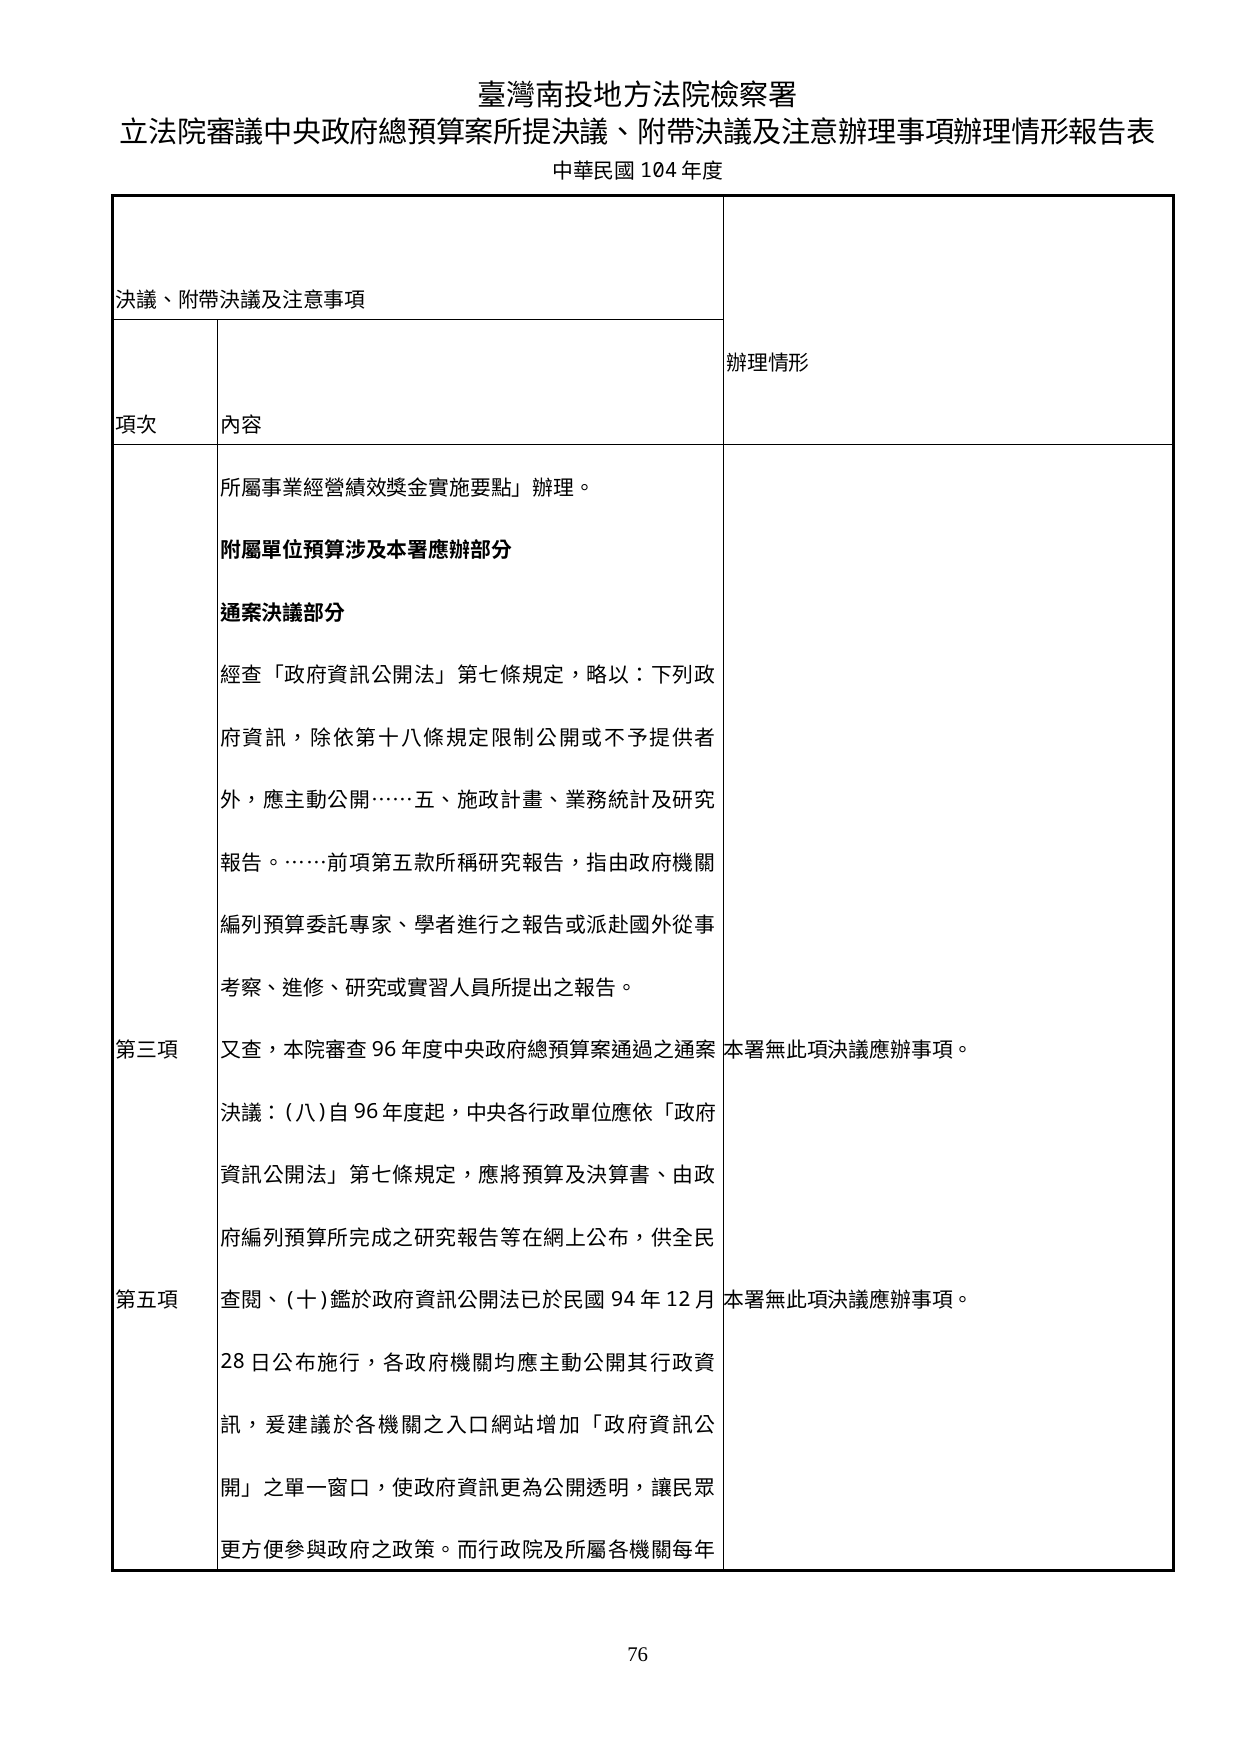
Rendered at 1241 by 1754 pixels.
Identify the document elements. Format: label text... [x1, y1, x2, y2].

table_cell 項次 [114, 320, 217, 444]
table_cell 內容 [218, 320, 723, 444]
table_cell 第二項 第三項 第四項 第五項 第六項 第七項 第八項 第九項 第十項 第十一項 第十二項 第十三項 第十四項 第十五項 第十六項 第十七項 第十八項 第八項 第三項 第五項 第十七項 第二十四項 第一項 第二項 第三項 第四項 第一項 第二項 第三項 [114, 445, 217, 1569]
table_cell 104年度中央政府總預算案針對各機關及所屬統刪項目如下： 1.油料：統刪30%；另隨同減列交通部辦理離島載客船舶油價補貼0.07億元、公路總局辦理公共運輸油價補貼1.05億元。 2.大陸地區旅費：統刪10%。 3.委辦費：除人事行政總處、公務人力發展中心、中央選舉委員會及所屬、公務人員保障暨培訓委員會、警政署及所屬、外交部主管、教育部主管、法務部主管、勞工保險局、職業安全衛生署危險性機械及設備檢查與管理、動植物防疫檢疫局及所屬屠宰衛生檢查、畜禽藥物殘留檢測及檢疫偵測犬業務、衛生福利部落實長照十年計畫、推動長照服務體系及長照服務網業務相關預算、健全緊急醫療照護網絡、健全醫療衛生體系、醫事人力培育與訓練、推動身心障礙醫療復建網絡、社會救助業務、保護服務業務、規劃建立社會工作專業、推動性別暴力防治相關預算、食品藥物管理署科技發展工作及食品藥物管理業務相關預算、社會及家庭署辦理推展身心障礙者福利服務相關預算、文化部主管不刪；智慧財產局、工業局工業技術升級輔導計畫、標準檢驗局及所屬辦理國家度量衡標準實驗室整體運作與發展及民生化學計量標準計畫統刪1%外，其餘統刪10%，其中大陸委員會、考試院、營建署及所屬、消防署及所屬、入出國及移民署、建築研究所、國防部所屬、財政部、國庫署、交通部、中央氣象局、觀光局及所屬、運輸研究所、農業委員會、茶業改良場、疾病管制署、中央健康保險署、社會及家庭署、新竹科學工業園區管理局及所屬、中部科學工業園區管理局及所屬、保險局改以其他項目刪減替代，科目自行調整。 4.一般事務費：除中央研究院、人事行政總處及所屬、國立故宮博物院、中央選舉委員會及所屬、立法院主管、公務人員保障暨培訓委員會、國家文官學院及所屬、監察院、警政署及所屬、外交部主管、體育署、法務部主管、智慧財產局、工業局工業技術升級輔導計畫、勞工保險局、衛生福利部落實長照十年計畫、推動長照服務體系及長照服務網業務相關預算、健全緊急醫療照護網絡、健全醫療衛生體系、醫事人力培育與訓練、推動身心障礙醫療復建網絡、社會救助業務、保護服務業務、規劃建立社會工作專業、推動性別暴力防治相關預算、食品藥物管理署科技發展工作及食品藥物管理業務相關預算、中央健康保險署、社會及家庭署辦理推展身心障礙者福利服務相關預算、國軍退除役官兵輔導委員會聘用照顧服務員及護理人員相關預算不刪外，其餘統刪5%，其中總統府、國家發展委員會、國家通訊傳播委員會、公務人員退休撫卹基金監理委員會、營建署及所屬、消防署及所屬、空中勤務總隊、國防部所屬、賦稅署、臺北國稅局、高雄國稅局、北區國稅局及所屬、中區國稅局及所屬、南區國稅局及所屬、關務署及所屬、財政資訊中心、教育部、國家圖書館、國立公共資訊圖書館、國立教育廣播電臺、國立海洋科技博物館、中小企業處、交通部、民用航空局、中央氣象局、觀光局及所屬、運輸研究所、原子能委員會、放射性物料管理局、核能研究所、水土保持局、農業試驗所、林業試驗所、種苗改良繁殖場、桃園區農業改良場、花蓮區農業改良場、衛生福利部、社會及家庭署、環境檢驗所、環境保護人員訓練所、海岸巡防署主管、新竹科學工業園區管理局及所屬、證券期貨局改以其他項目刪減替代，科目自行調整。 5.軍事裝備設施、房屋建築、車輛及辦公器具、設施及機械設備養護費：除人事行政總處及所屬、國立故宮博物院、中央選舉委員會及所屬、立法院主管、公務人員保障暨培訓委員會、國家文官學院及所屬、監察院、警政署及所屬、中央警察大學設施及機械設備養護費、外交部駐外機構業務計畫、體育署、法務部主管、衛生福利部落實長照十年計畫、推動長照服務體系及長照服務網業務相關預算、保護服務業務相關預算、食品藥物管理署科技發展工作及食品藥物管理業務相關預算、海洋巡防總局艦艇歲修及機械儀器養護費不刪外，其餘統刪5%，其中國家安全會議、國史館臺灣文獻館、中央研究院、行政院、主計總處、國家發展委員會、考試院、公務人員退休撫卹基金監理委員會、內政部、營建署及所屬、消防署及所屬、入出國及移民署、國防部所屬、財政部、國庫署、賦稅署、臺北國稅局、高雄國稅局、北區國稅局及所屬、中區國稅局及所屬、南區國稅局及所屬、關務署及所屬、財政資訊中心、國家圖書館、國立公共資訊圖書館、國立教育廣播電臺、國立海洋科技博物館、交通部、民用航空局、中央氣象局、觀光局及所屬、運輸研究所、公路總局及所屬、原子能委員會、放射性物料管理局、農業委員會、水土保持局、林業試驗所、特有生物研究保育中心、漁業署及所屬、衛生福利部、疾病管制署、中央健康保險署、環境保護署、環境檢驗所、環境保護人員訓練所、海岸巡防署主管、新竹科學工業園區管理局及所屬改以其他項目刪減替代，科目自行調整。 6.國內旅費：除中央研究院、人事行政總處及所屬、國立故宮博物院、中央選舉委員會及所屬、公務人員保障暨培訓委員會、國家文官學院及所屬、監察院主管、警政署及所屬、體育署、法務部主管、工業局工業技術升級輔導計畫、衛生福利部落實長照十年計畫、推動長照服務體系及長照服務網業務相關預算、健全緊急醫療照護網絡、健全醫療衛生體系、醫事人力培育與訓練、推動身心障礙醫療復建網絡、社會救助業務、保護服務業務、規劃建立社會工作專業相關預算、食品藥物管理署科技發展工作及食品藥物管理業務相關預算、社會及家庭署辦理推展身心障礙者福利服務相關預算不刪外，其餘統刪5%，其中國史館臺灣文獻館、主計總處、國家發展委員會、考試院、內政部、營建署及所屬、消防署及所屬、役政署、入出國及移民署、空中勤務總隊、國防部所屬、賦稅署、臺北國稅局、高雄國稅局、北區國稅局及所屬、中區國稅局及所屬、南區國稅局及所屬、關務署及所屬、財政資訊中心、國家圖書館、國立公共資訊圖書館、國立教育廣播電臺、國立海洋科技博物館、交通部、中央氣象局、觀光局及所屬、運輸研究所、公路總局及所屬、原子能委員會、放射性物料管理局、農業委員會、水土保持局、衛生福利部、疾病管制署、社會及家庭署、環境保護署、環境檢驗所、環境保護人員訓練所、新竹科學工業園區管理局及所屬、檢查局、臺灣省政府改以其他項目刪減替代，科目自行調整。 7.國外旅費：除中央研究院、人事行政總處及所屬、國立故宮博物院、中央選舉委員會及所屬、立法院主管委員國會交流事務費、公務人員保障暨培訓委員會、國家文官學院及所屬、監察院、警政署及所屬、中央警察大學、外交部主管、體育署、法務部主管、衛生福利部落實長照十年計畫、推動長照服務體系及長照服務網業務相關預算、推動身心障礙醫療復建網絡、保護服務業務相關預算、食品藥物管理署科技發展工作及食品藥物管理業務相關預算、社會及家庭署辦理推展身心障礙者福利服務相關預算、文化部主管不刪外，其餘統刪5%，其中行政院、主計總處、國家發展委員會、檔案管理局、飛航安全調查委員會、客家委員會及所屬、考試院、銓敘部、公務人員退休撫卹基金監理委員會、公務人員退休撫卹基金管理委員會、審計部、內政部、營建署及所屬、消防署及所屬、役政署、入出國及移民署、建築研究所、空中勤務總隊、國防部所屬、財政部、國庫署、賦稅署、臺北國稅局、高雄國稅局、北區國稅局及所屬、中區國稅局及所屬、南區國稅局及所屬、財政資訊中心、教育部、國民及學前教育署、青年發展署、國家圖書館、國立公共資訊圖書館、國立教育廣播電臺、國家教育研究院、國立海洋科技博物館、工業局、標準檢驗局及所屬、智慧財產局、水利署及所屬、中央地質調查所、交通部、民用航空局、中央氣象局、觀光局及所屬、運輸研究所、公路總局及所屬、勞工保險局、勞動力發展署及所屬、職業安全衛生署、勞動及職業安全衛生研究所、僑務委員會、原子能委員會、輻射偵測中心、放射性物料管理局、核能研究所、農業委員會、林務局、水土保持局、農業試驗所、林業試驗所、水產試驗所、畜產試驗所、家畜衛生試驗所、特有生物研究保育中心、種苗改良繁殖場、高雄區農業改良場、漁業署及所屬、動植物防疫檢疫局及所屬、農糧署及所屬、衛生福利部、疾病管制署、中央健康保險署、社會及家庭署、環境檢驗所、環境保護人員訓練所、新竹科學工業園區管理局及所屬、中部科學工業園區管理局及所屬、南部科學工業園區管理局及所屬、檢查局、臺灣省政府、臺灣省諮議會、福建省政府改以其他項目刪減替代，科目自行調整。 8.出國教育訓練費：除中央研究院、人事行政總處及所屬、中央選舉委員會及所屬、公務人員保障暨培訓委員會、國家文官學院及所屬、警政署及所屬、外交部駐外機構業務計畫、法務部主管、食品藥物管理署科技發展工作及食品藥物管理業務相關預算、文化部主管不刪外，其餘統刪5%，其中主計總處、國家發展委員會、公平交易委員會、飛航安全調查委員會、消防署及所屬、空中勤務總隊、國防部所屬、財政部、關務署及所屬、交通部、中央氣象局、原子能委員會、核能研究所、農業委員會、農業試驗所、水產試驗所、畜產試驗所、家畜衛生試驗所、特有生物研究保育中心、種苗改良繁殖場、臺中區農業改良場、臺南區農業改良場、高雄區農業改良場、花蓮區農業改良場、衛生福利部、疾病管制署、環境保護署、檢查局改以其他項目刪減替代，科目自行調整。 9.設備及投資：除資產作價投資、中央研究院、人事行政總處及所屬、中央選舉委員會及所屬、立法院主管、公務人員保障暨培訓委員會基本行政維持、國家文官學院及所屬、監察院、審計部、警政署及所屬、中央警察大學房屋建築及設備費、外交部駐外機構業務計畫、購置駐外機構館舍計畫與汰換駐外機構公務車預算、法務部主管、勞工保險局、動植物防疫檢疫局高雄分局檢疫行政大樓興建工程、衛生福利部健全緊急醫療照護網絡、健全醫療衛生體系、醫事人力培育與訓練、社會救助業務、保護服務業務相關預算、食品藥物管理署科技發展工作及食品藥物管理業務相關預算、中央健康保險署、社會及家庭署辦理推展身心障礙者福利服務相關預算、海岸巡防署臺北港海巡基地、海洋巡防總局艦艇大修經費及強化海巡編裝發展方案不刪；科技部增撥國家科學技術發展基金統刪1%；文化部主管統刪3%；國立故宮博物院故宮南部院區籌建計畫統刪4%；教育部主管統刪7%外，其餘統刪8%，其中司法院、最高法院、最高行政法院、臺北高等行政法院、臺中高等行政法院、高雄高等行政法院、公務員懲戒委員會、法官學院、智慧財產法院、臺灣高等法院、臺灣高等法院臺中分院、臺灣高等法院臺南分院、臺灣高等法院高雄分院、臺灣高等法院花蓮分院、臺灣臺北地方法院、臺灣士林地方法院、臺灣新北地方法院、臺灣桃園地方法院、臺灣新竹地方法院、臺灣苗栗地方法院、臺灣臺中地方法院、臺灣南投地方法院、臺灣雲林地方法院、臺灣嘉義地方法院、臺灣高雄地方法院、臺灣屏東地方法院、臺灣臺東地方法院、臺灣花蓮地方法院、臺灣宜蘭地方法院、臺灣基隆地方法院、臺灣澎湖地方法院、臺灣高雄少年及家事法院、福建高等法院金門分院、福建金門地方法院、福建連江地方法院、考試院、公務人員退休撫卹基金監理委員會、內政部、役政署、國防部、財政部、賦稅署、臺北國稅局、高雄國稅局、北區國稅局及所屬、中區國稅局及所屬、南區國稅局及所屬、國有財產署及所屬、教育部、國民及學前教育署、國家圖書館、國立公共資訊圖書館、國立教育廣播電臺、國立海洋科技博物館、中央氣象局、觀光局及所屬、運輸研究所、公路總局及所屬、蒙藏委員會、農業委員會、家畜衛生試驗所、環境保護署、環境保護人員訓練所、海洋巡防總局、海岸巡防總局及所屬、金融監督管理委員會、銀行局、證券期貨局改以其他項目刪減替代，科目自行調整。 10.對國內團體之捐助與政府機關間之補助：除法律義務支出、中央研究院、警政署及所屬、外交部、教育部主管、法務部主管、勞工保險局、漁業署捐助各級漁會辦理臺灣地區各漁業通訊電臺營運輔導、衛生福利部捐助財團法人國家衛生研究院發展計畫、落實長照十年計畫、推動長照服務體系及長照服務網業務相關預算、社會救助業務、保護服務業務、健全緊急醫療照護網絡、健全醫療衛生體系、醫事人力培育與訓練、食品藥物管理署科技發展工作及食品藥物管理業務相關預算、中央健康保險署、社會及家庭署辦理長期照顧十年計畫及建置長期照顧服務體系暨推展身心障礙者福利服務相關預算、文化部主管、科技部對國家災害防救科技中心、財團法人國家實驗研究院與國家同步輻射研究中心之捐助不刪；經濟部科技預算、智慧財產局、工業局工業技術升級輔導計畫統刪1%外，其餘統刪5%，其中客家委員會及所屬、內政部、營建署及所屬、國防部所屬、交通部、觀光局及所屬、公路總局及所屬、核能研究所、桃園區農業改良場、動植物防疫檢疫局及所屬、環境保護署、新竹科學工業園區管理局及所屬改以其他項目刪減替代，科目自行調整。 11.對地方政府之補助：除法律義務支出、一般性補助款、教育部主管、法務部主管、衛生福利部落實長照十年計畫、推動長照服務體系及長照服務網業務相關預算、社會救助業務、健全緊急醫療照護網絡、食品藥物管理署科技發展工作及食品藥物管理業務相關預算、中央健康保險署、社會及家庭署辦理長期照顧十年計畫及建置長期照顧服務體系暨推展身心障礙者福利服務相關預算、文化部主管不刪外，其餘統刪5%，其中役政署、觀光局及所屬、動植物防疫檢疫局及所屬、衛生福利部改以其他項目刪減替代，科目自行調整。 12.人事費：除退休退職給付、人事行政總處退休公教人員年終慰問金調整準備、國立故宮博物院、中央選舉委員會及所屬、立法院主管（不含委員問政油料補助費）、公務人員保障暨培訓委員會、國家文官學院及所屬、監察院主管、警政署及所屬、外交部主管、體育署、法務部主管不刪；立法院主管委員問政油料補助費統刪30%外，其餘統刪1%，其中中央研究院、主計總處、公務人力發展中心、地方行政研習中心、檔案管理局、飛航安全調查委員會、公共工程委員會、司法院、最高法院、最高行政法院、臺北高等行政法院、臺中高等行政法院、高雄高等行政法院、公務員懲戒委員會、法官學院、智慧財產法院、臺灣高等法院、臺灣高等法院臺中分院、臺灣高等法院臺南分院、臺灣高等法院高雄分院、臺灣高等法院花蓮分院、臺灣臺北地方法院、臺灣士林地方法院、臺灣新北地方法院、臺灣桃園地方法院、臺灣新竹地方法院、臺灣苗栗地方法院、臺灣臺中地方法院、臺灣南投地方法院、臺灣彰化地方法院、臺灣雲林地方法院、臺灣嘉義地方法院、臺灣臺南地方法院、臺灣高雄地方法院、臺灣屏東地方法院、臺灣臺東地方法院、臺灣花蓮地方法院、臺灣宜蘭地方法院、臺灣基隆地方法院、臺灣澎湖地方法院、臺灣高雄少年及家事法院、福建高等法院金門分院、福建金門地方法院、福建連江地方法院、考試院、考選部、消防署及所屬、役政署、入出國及移民署、建築研究所、空中勤務總隊、國防部所屬、國庫署、臺北國稅局、高雄國稅局、北區國稅局及所屬、中區國稅局及所屬、南區國稅局及所屬、國有財產署及所屬、國家圖書館、國立公共資訊圖書館、國立教育廣播電臺、國立海洋科技博物館、水利署及所屬、中央地質調查所、交通部、民用航空局、中央氣象局、觀光局及所屬、運輸研究所、公路總局及所屬、勞動及職業安全衛生研究所、林務局、水土保持局、畜產試驗所、家畜衛生試驗所、茶業改良場、種苗改良繁殖場、桃園區農業改良場、臺南區農業改良場、環境保護署、環境檢驗所、環境保護人員訓練所、海岸巡防署主管、證券期貨局改以其他項目刪減替代，科目自行調整。 13.國庫署「國債付息」減列2 億元。 近來國際原油價格持續重挫，國內汽、柴油價格亦不斷下跌；日前中油再度宣布自2015年1月12日起調降各式汽、柴油價格，其中95無鉛調降為每公升24.6元，較編製104年度中央政府總預算案時按每公升35.1元編列，已有大幅差距；爰予減列104年度中央政府各機關油料費30%；另年度預算執行中，若遇油價大幅波動，則在油料用量之共同標準範圍內，各機關應依以下原則辦理，主計總處並應追蹤控管執行情形： 1.油價下跌時，按實際油價覈實列支，結餘部分並不得移為他用。 2.油價大幅上漲，致所須經費不足時，得以各機關第一預備金支應；若嚴重不敷，得申請動支第二預備金。 針對104年度中央政府總預算中有關「自由經濟示範區」相關預算共計編列75億9,945萬5,000元，包括：國家發展委員會編列1,670萬元、經濟部智慧財產局編列20萬元、行政院農業委員會編列3億8,573萬元、衛生福利部編列1億4,600萬元、經濟特別收入基金1,000萬元、桃園國際機場股份有限公司6,400萬元、臺灣港務股份有限公司34億3,715萬1,000元、航港建設基金35億3,477萬4,000元、農業特別收入基金490萬元。 經查，「自由經濟示範區規劃方案」於102年8月啟動第1階段推動計畫，自貿港區為自由經濟示範區第1階段之核心，惟推動效益卻未如預期，無法彌補我國港埠整體進出口貨物流失量，且入駐港區事業數及進用員工人數未見成長，此外，再以我國自由貿易港區歷年來入駐港區事業家數及進用員工人數觀之，推行自由貿易示範區計畫後，入駐港區事業數及進用員工人數亦未見明顯成長；另示範區104年度關鍵績效指標考核面向不足，且跨機關間衡量標準不一，有欠妥適。 另，有鑑於「自由經濟示範區規劃方案」尚未三讀通過，各部會即逕自編列該預算執行計畫，實有未當。事實上，就政府不斷宣傳國際的案例：韓國仁川自經區言之，現已證明也將面臨推動困難之困境，事實上，由於外國人移住率過低、招商不易、無法吸引國外資金流入，以及對本國企業限制過多等因素，近年來韓國各界對仁川自經區的發展狀況，出現了諸多的批判。而面對中國上海自貿區實施一年來發現，其光環不但嚴重消退，實施成效更是完全不如預期，但台灣卻為了企圖與中國對接，不斷以此推銷台灣自經區的設立優勢，用錯誤的觀念及手段，實難以帶動台灣經濟升級，更無法為台灣悶經濟注入新的成長動力，且因示範區特別條例尚未審議通過。準此，除交通部自由港區等海空港建設、國家發展委員會、經濟部、衛生福利部及行政院農業委員會等既有不涉及落實自由經濟示範區特別條例相關預算得編列執行外，其餘不得編列。 鑑於多數財團法人收入來源主要依賴政府之補助與委辦收入，或以行使公權力特定政策任務為設置目的，且各該薪資待遇均已相當優渥。因此，相關福利經費之支用更應撙節，避免造成外界觀感不佳，或有浪費政府資源之嫌。爰自104年度起，各財團法人除應比照公務人員取消交通補助費外，亦不得再發放高層主管之房屋津貼。 根據審計部102年度中央政府總決算審核報告指出，政府捐助之財團法人總計152個，基金總額高達2,423億8,298萬餘元。然諸多財團法人財源自籌能力不足，高度仰賴政府財源挹注；依決算審核結果，152個財團法人102年度營收來自政府捐補助（不含捐助基金）或委辦之金額高達近470億元，超過年度整體收入之50%。其中有60家政府捐補助及委辦經費占其年度收入比例逾50%，當中有42家超過70%，逾90%者亦不在少數。 事實上，許多財團法人或已達成設置任務，或因時空環境變遷致設立目的已不復存在，或功能重疊，或已不具實質效益……，本院審查102年度中央政府總預算案時決議：「……要求各該主管機關於6個月內針對所捐助財團法人之設置目的、工作計畫、經費運用、財務狀況、營運績效等，以及任務已達成、設立目的已不復存在或已無營運實益等之財團法人，應向立法院提出評估報告及退場計畫。」，惟迄今僅見公設財團法人不斷設置，卻未見有退場或整併者；長此以往，不僅浪費行政資源，更將形成政府財政負擔。 爰此，104年度中央政府各機關（含營業及非營業基金）應就所主管財團法人設置任務已達成、或設立目的已不復存在、或已無營運實益、或績效不彰、或性質或業務相近者，提出具體之退場或整併計畫及時程，並向立法院各該委員會報告。 公教人員保險法中訂有「眷屬喪葬津貼（最高3個月薪俸額）」，而全國軍公教員工待遇支給要點中，亦列有眷屬死亡之「喪葬補助（最高5個月薪俸額）」之生活津貼，惟該「生活津貼」之規定，並未有法源依據。 公教人員保險既已有眷屬喪葬給付，實已不須再另行由政府預算編列所謂「喪葬補助」，且補助標準還過於保險給付。其他社會保險，如「勞工保險」，亦係將眷屬死亡之喪葬津貼列入保險給付項目，而未有其他政府補助。基於該「喪葬補助」生活津貼係無償性之補助，與保險給付係立基於「保費」之交付而生之補償不同，不應以「月俸」作為補助標準，況月俸愈高者，反而獲得政府愈多之補助，亦有違常理；現行軍公教人員喪葬補助以事實發生當月之薪俸額做為補助基準尚有斟酌空間，建請行政院於6個月內檢討研議其合理性。 根據行政院主計總處訂定之「用途別預算科目分類定義及計列標準表」第一點規定「各機關應詳實按照所管費用性質，就用途別預算科目定義範圍，確定各項費用應歸屬之科目」。惟查部分機關或對定義範圍未盡清楚，或有明知卻仍未照規定歸類之蓄意，例如，明知須列為委辦費，卻以委辦費每年均會被立法院統刪為由，將相關經費改列為「一般事務費」；或明知實際用途為補助，須於預算書中表列，並於機關網站上揭露，卻以「分攤」經費為由改列為「一般事務費」，逃避監督。爰要求行政院應通令各機關單位確實依照所訂標準編製預算，主計單位並應盡預算編審之責，確實審核；日後經查出有未依規定編製預算者，機關單位首長、相關人員應予懲處。 由於各界對於政府部門帶頭使用派遣人力多所撻伐，行政院於99年即鼓勵行政部門辦理勞務採購時，應優先評估以勞務承攬方式辦理；但從行政院各部會及所屬進用之承攬人力的工作內容觀之，多數工作要派機構仍須直接行使指揮監督權，而各部會卻為配合行政院降低派遣勞工人數之要求，特意忽略派遣與承攬之差別，導致派遣人力人數雖然降低，但勞務承攬卻不斷增加之怪象。 經查，依民法規定：承攬謂當事人約定，一方為他方完成一定之工作，他方俟工作完成，給付報酬之契約，在承攬業者依承攬契約而指派所屬勞工（擔任履行輔助人）至定作人處提供勞務之場合；勞動承攬外觀上似乎與勞動派遣相近，但二者間主要差異在於：承攬業者並未將指揮監督權讓與定作人，而勞動派遣部分，要派機構則可直接指揮監督使用派遣勞工。 勞動部為勞政最高主管機關，未明確定義派遣及承攬造成各界多有誤解，已屬失職；而行政院對勞務承攬不斷增加之怪象，非但視而不見，且昧於事實，放任各部會將應運用勞動派遣人力之事項，任意以勞動勞務承攬為之，尤屬不該。 爰要求行政院應： 1.責成勞動部明確定義勞動派遣與勞務承攬，並提出相關檢討報告及改善計畫與具體實施期程。 2.責成勞動部會同人事行政總處，訂定「行政院運用勞動派遣及勞務承攬之應行注意事項」。 3.於104年度起逐步要求各部會通盤檢討勞務採購時勞動派遣及勞務承攬人力運用之需求。 4.依勞動部之定義，於105年度起中央政府總預算書內明列勞動派遣及勞務承攬人力實際運用情況。 依據職業安全衛生法第6條第1項第14款明文規定，雇主應針對防止為採取充足通風、採光、照明、保溫或防濕等引起之危害，提供勞工必要的安全衛生設備及措施。同法第26條亦規定，事業單位以其事業之全部或一部分交付承攬時，應於事先告知該承攬人有關事業工作環境、危害因素既本法及有關安全衛生規定應採取之措施。 查承攬立法院院區清潔廠商第一社會福利基金會卻只提供員工短袖制服，即便寒流低溫特報，員工在戶外低氣溫環境工作只能自行添加薄長袖衣物於短袖衣服內，與其他在院區內行走身著保暖外套其他人員相較保暖性不足。顯然，立法院與基金會要求員工於低氣溫戶外工作，基金會未提供任何禦寒保護措施，立法院也未善盡告知督促之責任。 次查政府採購網統計資訊，第一社會福利基金會亦承攬多家公家機關清潔勞務採購案，包含監察院、科技部、高速公路局北區工程處、衛生福利部國民健康署等等中央政府機關單位。 為避免基層勞工因工作遭逢職業傷病，政府機關應依職業安全衛生法，善盡事業單位督促承攬商符合相關法令之責任，爰要求各政府機關應優先督促清潔勞務承攬商針對戶外工作之員工提供防風保暖之制服。 行政院消費者保護委員會自101年被前行政院長江宜樺降級為行政院消費者保護處後，功能不彰，未能確實保護消費者，在歷次食安風暴中，也未能發揮領頭羊角色保護消費者權益、提出團體訴訟，顯見當初行政院組改決策之不當。尤其現行產業類別多元、消費項目與爭議更是日新月異，消費者保護法裡的定型化契約範本早已不符時代所需，許多民眾根本不知道消費者保護法能申訴及調解消費爭議，遠不如媒體的爆料專線。爰要求行政院應強化消費者保護處職能，並與食安辦公室定期溝通協調，定期就特定產品稽查，以維護消費者權益。 行政院各部會每年皆編列龐大數額之捐、補助費，有的部會之捐、補助費幾乎占其整體預算九成。其中有為數不少的捐、補助費，係對團體及私人補助，惟如此龐大金額之預算，許多部會及所屬卻未於官方網站設有專區，致民眾及團體無法簡便查詢到所需之申請捐、補助費規定，而經常錯失申請時機，甚或因不知有相關捐、補助費，致使本身權益受損。為便利人民共享及公平利用政府資訊，保障民眾知的權利，爰要求行政院及所屬應要求各部會應將「申請捐、補助費用之相關辦法」列入網頁「政府資訊公開」專區內，以利民眾查閱。 行政院於93年為建立公報制度，統一刊載行政院及所屬各機關涉及人民權益之法令等重要事項，以達政府資訊主動公開及保障人民權益之目的，特發行「行政院公報」，並建置「行政院公報資訊網」。惟查該網站部分法規命令、行政規則等修正發布之資訊，並未檢附條文總說明及對照表，人民難以得知政府機關修正之理由與必要性。爰要求行政院公報未來刊載法規，應一併檢附條文總說明及對照表，以便利人民共享及公平利用政府資訊，保障人民知的權利，增進人民對公共事務之瞭解、信賴及監督，並促進民主參與。 為避免濫用政府預算播送形象廣告違反行政中立原則並影響選舉公平，總統副總統任期屆滿前一年內，政府政令宣導廣告應限於社會治安維護、交通秩序疏導、災害防救、傳染病防治、環境保護、節約能源或新法令及政策實施等之宣導廣告，不得播送其他政治性宣導廣告。鑑於原住民族及離島等地區因地理環境特殊，受限於交通不便，醫療資源及健康照護服務相較台灣本島，普遍有不充足與不完善之情形。為使該等地區民眾獲得平等之完善醫療與照顧，104年度中央政府總預算案中有關「原住民族及離島地區醫療、照護、保健相關服務所需及資源建置之相關預算」，請行政院責成主計總處及相關機關覈實配賦額度。 有鑑於臺大醫院兒童醫院已於103年8月1日正式開幕，肩負國家社會大眾之深刻期望，基於兒童是國家未來的重要棟樑，其健康代表著國家未來的競爭力，惟面對少子化問題日益嚴重的台灣，兒童健康問題卻仍未受到政府高度重視。基此，為落實臺大醫院兒童醫院提供國家級兒童醫療服務、研究及教學之任務，特建請教育部與衛生福利部自104年度起，應於業務計畫中，匡列預算納入兒童醫學相關研究主題（例如：一般兒科教學研究、兒童急診教學研究、兒童不當對待（虐待）教學研究、兒童健康褔祉指標教學研究、兒童社區醫學教學研究、青少年醫學教學研究……等等相關研究），並提撥一定比例預算、專款專用做為兒童醫院之臨床教學研究用途，以培養我國兒童醫療與保健人才、照顧轉診難症兒童，及增進我國兒童健康及福祉，並提高我國兒童醫療照顧水準，落實臺大醫院兒童醫院捍衛國家兒童健康之使命。 中華民國104年度中央政府總預算案，有關公務部分各單位預算之審查，歲入、歲出之各款、項、目涉及附屬單位預算營業及非營業部分（如營業盈餘或作業賸餘繳庫等項目），審查報告本應予「暫照列，俟附屬單位預算審議確定，再行調整。」惟倘委員會在審查時，已就該部分預算作成實質上之增刪調整或相關決議，審查總報告仍應尊重委員會審查結果，並予照列。 台灣糖業股份有限公司、台灣中油股份有限公司、台灣電力股份有限公司、台灣自來水股份有限公司四家公司100年度經營績效獎金適用96年修正之「經濟部所屬事業經營績效獎金實施要點」辦理。 附屬單位預算涉及本署應辦部分 通案決議部分 經查「政府資訊公開法」第七條規定，略以：下列政府資訊，除依第十八條規定限制公開或不予提供者外，應主動公開……五、施政計畫、業務統計及研究報告。……前項第五款所稱研究報告，指由政府機關編列預算委託專家、學者進行之報告或派赴國外從事考察、進修、研究或實習人員所提出之報告。 又查，本院審查96年度中央政府總預算案通過之通案決議：(八)自96年度起，中央各行政單位應依「政府資訊公開法」第七條規定，應將預算及決算書、由政府編列預算所完成之研究報告等在網上公布，供全民查閱、(十)鑑於政府資訊公開法已於民國94年12月28日公布施行，各政府機關均應主動公開其行政資訊，爰建議於各機關之入口網站增加「政府資訊公開」之單一窗口，使政府資訊更為公開透明，讓民眾更方便參與政府之政策。而行政院及所屬各機關每年度皆編列龐大預算，委託相關研究單位進行研究計畫，但其中卻有極多研究結果並未主動公開，且常以政府資訊公開法第十八條規定為由，限制公開甚至不予提供，但此種作法，恐將影響民眾查詢之便利性，且有政府部門刻意製造民眾參與政府政策之障礙之嫌。綜上，爰要求行政院及所屬各機關： 1.限制公開甚至不予提供之委託研究計畫，應將不適合公開之部分去除後，仍應於官網之政府資訊公開。 2.應針對研究報告進行盤點，且日後應依相關法規及立法院決議主動公開。 分組審查決議部分 法務部鑑於人道，對陳前總統水扁成立醫療鑑定小組，是否可以保外就醫，我們希望基於人道精神，對凡是現在監獄服刑之受刑人如患有重疾者，應一體適用，從寬認定保外就醫。 「法務部矯正機關作業基金收支保管及運用辦法」第5條規定：「本基金之用途如下：(1)擴充及改良各項作業設備之支出。(2)銷貨、勞務成本之支出。(3)收容人因作業發生傷病、死亡之慰問金。(4)依法提撥補助、獎勵之支出。(5)收容人技能訓練之支出。(6)補助收容人及其家屬醫療、教育及生活照顧之支出。(7)補助犯罪被害人及其家屬醫療、教育及生活照顧之支出。(8)管理及總務支出。(9)其他有關支出。」其中，有關改善收容人醫療、生活設施及技訓設備、補助收容人疾病醫療費用，以及收容人沐浴及炊場所需燃料等經費，應回歸法務部矯正署公務預算，不應再於該基金編列之。爰建請法務部應儘速研議修正「法務部矯正機關作業基金收支保管及運用辦法」。 二、分組審查決議部分： 行政院主管涉及本署應辦部分 妥善運用預算法第4條所列之非營業特種基金，有助於提升行政效率、提供特定政事穩固的財務規模與衡平不同社會價值。惟我國非營業特種基金數目繁多，非但未配合中央政府組織改造予以檢討，其收支更時有違反預算法或替代普通基金而形成所屬機關「小金庫」等情事。矧非營業特種基金之舉借，近年對我國財政紀律產生嚴重影響。爰要求行政院於1個月內，要求各部會檢討所屬非營業特種基金之必要性，並於提送105年中央政府總預算時，說明非營業特種基金整併成果及規劃。 鑑於台灣市場資訊規模遠遜於國外，而國外軟體經常以適合其國內發展之軟體直接套用於國外購買者，並未能實際符合我國實際需求，殷鑑於此，政府應積極獎勵國內軟體業的發展，制定相關方案；目前僅有經濟部為了扶植協助國內軟體產業免於國際大廠的扼殺，已於2014年8月成立軟體採購平台，目的是要讓國內軟體業能在面對國際廠商時有更多的條件可以有平等交流的空間與機會；鑑於國內軟體產業面臨的環境較為惡劣，以及資安軟體產品事涉防護國家安全性質，行政機關在購買資安通訊產品時，應優先採購國內產品，以扶植國內軟體產業之發展，利於提升企業競爭力，也能鼓勵優秀人才留在國內。 司法及法制委員會歲入涉及本署應辦部分 104年度各地方法院檢察署（以下簡稱各地檢署）於「罰款及賠償收入─沒入及沒收財物」科目下，編列緩起訴處分金計13億2,257萬7,000元及認罪協商判決金計3,395萬6,000元，合計13億5,653萬3,000元。經查，104年度所編列緩起訴處分金及認罪協商判決金收入，均低於先前年度實際收入金額，考量近年來該等指定支付金額呈逐年成長趨勢，104年度所編相關收入預算數顯有偏低之虞，應確實依刑事訴訟法規定辦理。 依據103年6月4日修正公布之刑事訴訟法相關規定，緩起訴處分金及認罪協商判決金之全部收支，應納入政府預算體系，該等收入應全數由各地檢署編列歲入預算繳庫。然各地檢署於104年度「罰款及賠償收入─沒入及沒收財務」編列之緩起訴處分金及認罪協商判決金相關收入預算數總計13億5,653萬3,000元，雖已高於102年度決算數及103年度法定預算數；惟以歷年來緩起訴處分金及認罪協商判決金指定支付國庫、公益團體、地方自治團體之總金額觀之（如下表），該等指定支付金額已由96年度之9億1,785萬元，逐年成長至101年度之17億6,528萬元、102年度之18億8,945萬元，除每年度成長率介於3%至37%之間外，自100年度起，每年更呈數億元之增加趨勢。顯見104年度相關收入預算有低估之嫌，爰要求各地方法院檢察署應予檢討改進。 96至102年度緩起訴處分金及認罪協商判決金指定支付金額一覽表 單位：新臺幣千元 據財政部國有財產署提供之資料，截至103年6月底止，法務部及所屬機關經管宿舍共計4,005戶，其中低度利用戶數727戶，比重近二成；且依法務部統計資料，截至102年底止，法務部及所屬機關經管宿舍共計3,966戶，包含首長宿舍32戶、多房間及單房間職務宿舍各2,213戶及1,418戶、眷屬宿舍303戶，其中空置待借用宿舍為首長宿舍7戶、多房間及單房間職務宿舍分別為490戶及330戶，共計827戶仍空置待借用，比重逾二成，足見未能妥適運用宿舍資源。且法務部主管之104年度預算案編列宿舍修繕費894萬3,000元，以及租賃房舍181戶之租金預算5,180萬5,000元，可知104年度宿舍修繕費及宿舍租金共需6,074萬8,000元，對照宿舍管理費歲入預算僅編列757萬9,000元，亦有欠合理。爰此，要求法務部及所屬應檢討現行收取宿舍管理費偏低不足以支應宿舍修繕費之情況，並強化宿舍資源之有效運用，以節省國庫支出。 法務部主管「其他收入─雜項收入─其他雜項收入」科目下，編列借用宿舍者扣回房屋津貼1,905萬4,000元及宿舍管理費757萬9,000元，合計2,663萬3,000元。惟查，法務部及所屬機關經管宿舍中，有近二成低度利用及不乏空置待借用情事，且收取宿舍管理費偏低，已不敷支應宿舍修繕費，加以尚有部分檢察機關另編列預算支應檢察官職務宿舍租金，實有欠當，應檢討收費標準及閒置待用宿舍之運用。 法務部主管 法務部各檢察署第2目「檢察業務」合計5億9,650萬6,000元，凍結十分之一，並就以下5項提案理由，向立法院司法及法制委員會報告並經同意後，始得動支。 1.長久以來，民眾對法官與檢察官處理案件之公平公正性觀感不佳，依據國立中正大學犯罪研究中心103年上半年度全國民眾犯罪被害暨政府維護治安施政滿意度調查，針對「民眾對檢察官審理案件公平公正性的觀感」之調查結果，103年上半年度對於檢察官「不相信」及「完全不相信」的比例雖較102年的76.7%略有降低，但仍高達71%，對於本委員會一再要求法務部檢討民眾對於檢察官濫權起訴、問案態度偏頗、特定偏見等情形之改善顯然未積極督導各檢察署落實執行。俟法務部提出具體改善措施之專案報告再決定動支。 2.我國檢察官與法官固然均具有應中立客觀以發現真實、保障人權之義務，然刑事訴訟制度歷經十餘年之修正，已更明顯的朝向當事人進行方向發展，且檢察官仍帶有一定程度之行政官色彩，受檢察一體之拘束，審檢角色差距將日漸擴大。 現行制度下，檢察署組織依附於《法院組織法》，而檢察官人事制度準用《法官法》。而法曹養成亦有「審檢不分訓」、注重期別等問題；另外，檢察系統獨特之檢察一體亦需搭配書面指揮制度，始可明確達到基層檢察官與具指揮監督權之長官權責相符。為進一步落實審檢分立原則，並確立檢察官職權行使之依據及其定位，法務部實有必要儘速研擬《檢察署組織法》及《檢察官法》。 爰請法務部提出《檢察署組織法》及《檢察官法》草案是否可行之評估報告，並就《法院組織法》第92條明定之「書面指揮制度」具體執行情況提出說明及統計數據，向立法院司法及法制委員會及提案委員報告經同意後，始得動支。 3.鑑於近年來檢察官濫行起訴、上訴、限制人身自由等問題漸受重視，監察院公布之監察成果，多次指出檢警多項重大瑕疵，包括破壞案發現場、刑求逼供、疲勞訊問、疏未蒐集及隱匿重要證據、未遵守標準作業程序，及刑事訴訟法第2條「於被告有利不利之情形均應注意」之規範等，不但影響司法信譽，更嚴重侵害人民權益。 又立法院司法及法制委員會曾多次通過提案，要求法務部研擬檢察官濫行起、上訴之具體行政管考或其他措施，迄今均無下文；法務部雖聲稱將了解各該起、上訴情形，卻又僅以「法律見解不一」一語帶過，無異於認為檢察官起、上訴被法院駁回，全部都是法院的問題，不需設計內部管控機制。監察院多次指出檢察官辦案未依照標準作業流程、隱匿證據等問題，顯見法務部對上述濫權或疏失情形，並不重視。 爰請法務部針對檢察官濫用起訴、上訴、不起訴及強制處分等裁量權之情形，歸納類型並建立判斷標準及具體之究責、管考措施，並向立法院司法及法制委員會及提案委員報告經同意後，始得動支。 4.101年法務部成立「逐步廢除死刑研究推動小組」，並於新聞稿中肯認廢除死刑是法務部終極目標，雖因社會尚未達成共識而未推行相關法案，但揭示小組成立目的係就廢除死刑議題凝聚民意共識、消弭民眾疑慮並進而研擬規劃配套措施及死刑替代方案。又法務部早在96年即已委託中研院做成「廢除死刑暨替代方案之研究」報告，卻未見有任何進一步的政策研擬及制訂，甚為可惜。 爰請法務部就前揭各項問題規劃政策推動方向及提出具體措施，並向立法院司法及法制委員會及提案委員報告，經同意後，始得動支。 5.最高法院檢察署104年度歲出預算第2目「檢察業務」項下編列5,965萬6,000元，預期發揮檢察功能，達到除奸發伏，確保人民權益及社會安寧。惟經查，台灣司法錯／誤判之情況頻仍，打擊民眾對司法信心，並損害人民基本法益。依《刑事訴訟法》第2條規定，實施刑事訴訟程序之公務員，就該管案件，應於被告有利及不利之情形，一律注意；再依同法第427條，檢察官得為受判決人之利益聲請再審。因此，如何確保每一位遭司法定罪之被告確屬有罪，不讓無辜被告冤枉入獄，亦是檢察官之職責所在。 近來科技日新月異，隨著DNA鑑定技術之進步，有越來越多無辜被告重獲平反，國外也陸續開始由官方建立刑事案件覆審機制，找出誤判案件，為被告爭取平反。以美國費城為例，美國費城檢察署即於今年4月成立專案小組，專司調查可能誤判的案件，並展開定罪後救濟。紐約郡檢察署、達拉斯郡檢察署等，也成立Conviction Integrity Unit（完善定罪小組）調查可能遭誤判的確定案件，以維持刑事體系之正當性，區分真正罪犯並讓無辜者獲得平反。 反觀我國，江國慶案、蘇建和案等三人、陳龍綺案等冤案得以平反，均係在民間團體之集結協助下經歷十餘年之奮鬥，始能盼得遲來的正義，而仍有不知其數之無辜被告申冤無門。為確保司法正義之實現，不讓無辜被告求助無門，我國檢察體系實有必要引進國外經驗，建立前述公正客觀的刑事案件覆審機制，調查探究冤獄誤判背後所造成之原因，並尋找能有效改善錯誤定罪的補救途徑以及預防對策。 爰請法務部成立「刑事案件覆審小組」並研擬具體覆審標準，向立法院司法及法制委員會報告及提案委員報告，經同意後，始得動支。 立法院決議獎金之發放「應以法律明定」，法務部及所屬機關編有獎勵工作人員之「其他業務獎金」部分，請人事行政總處及銓敘部儘速研擬提出獎金法制化之法案，送立法院審議。 法務部主管104年度編列查緝毒品、毒品犯罪防制、毒品危害防制等業務所需經費及差旅費計4,271萬3,000元，鑑於我國毒品犯罪人數高居各類罪名之首位，且毒品成癮性高，不易根治，隨著時間推移，毒品犯罪人數增加，而目前毒品犯罪有8成集中於24歲至49歲之青壯年，一旦毒品犯罪年齡下降，將影響國人健康、社會安定及下一代之成長。爰此，要求法務部調查局與各地檢署應積極進行毒品犯罪之查緝活動，截斷毒品來源，以有效遏阻防範國內毒品犯罪。 [218, 445, 723, 1569]
table_cell 本署無此項決議應辦事項。 本署無此項決議應辦事項。 [724, 445, 1172, 1569]
table_header 辦理情形 [724, 197, 1172, 444]
table_header 決議、附帶決議及注意事項 [114, 197, 723, 319]
